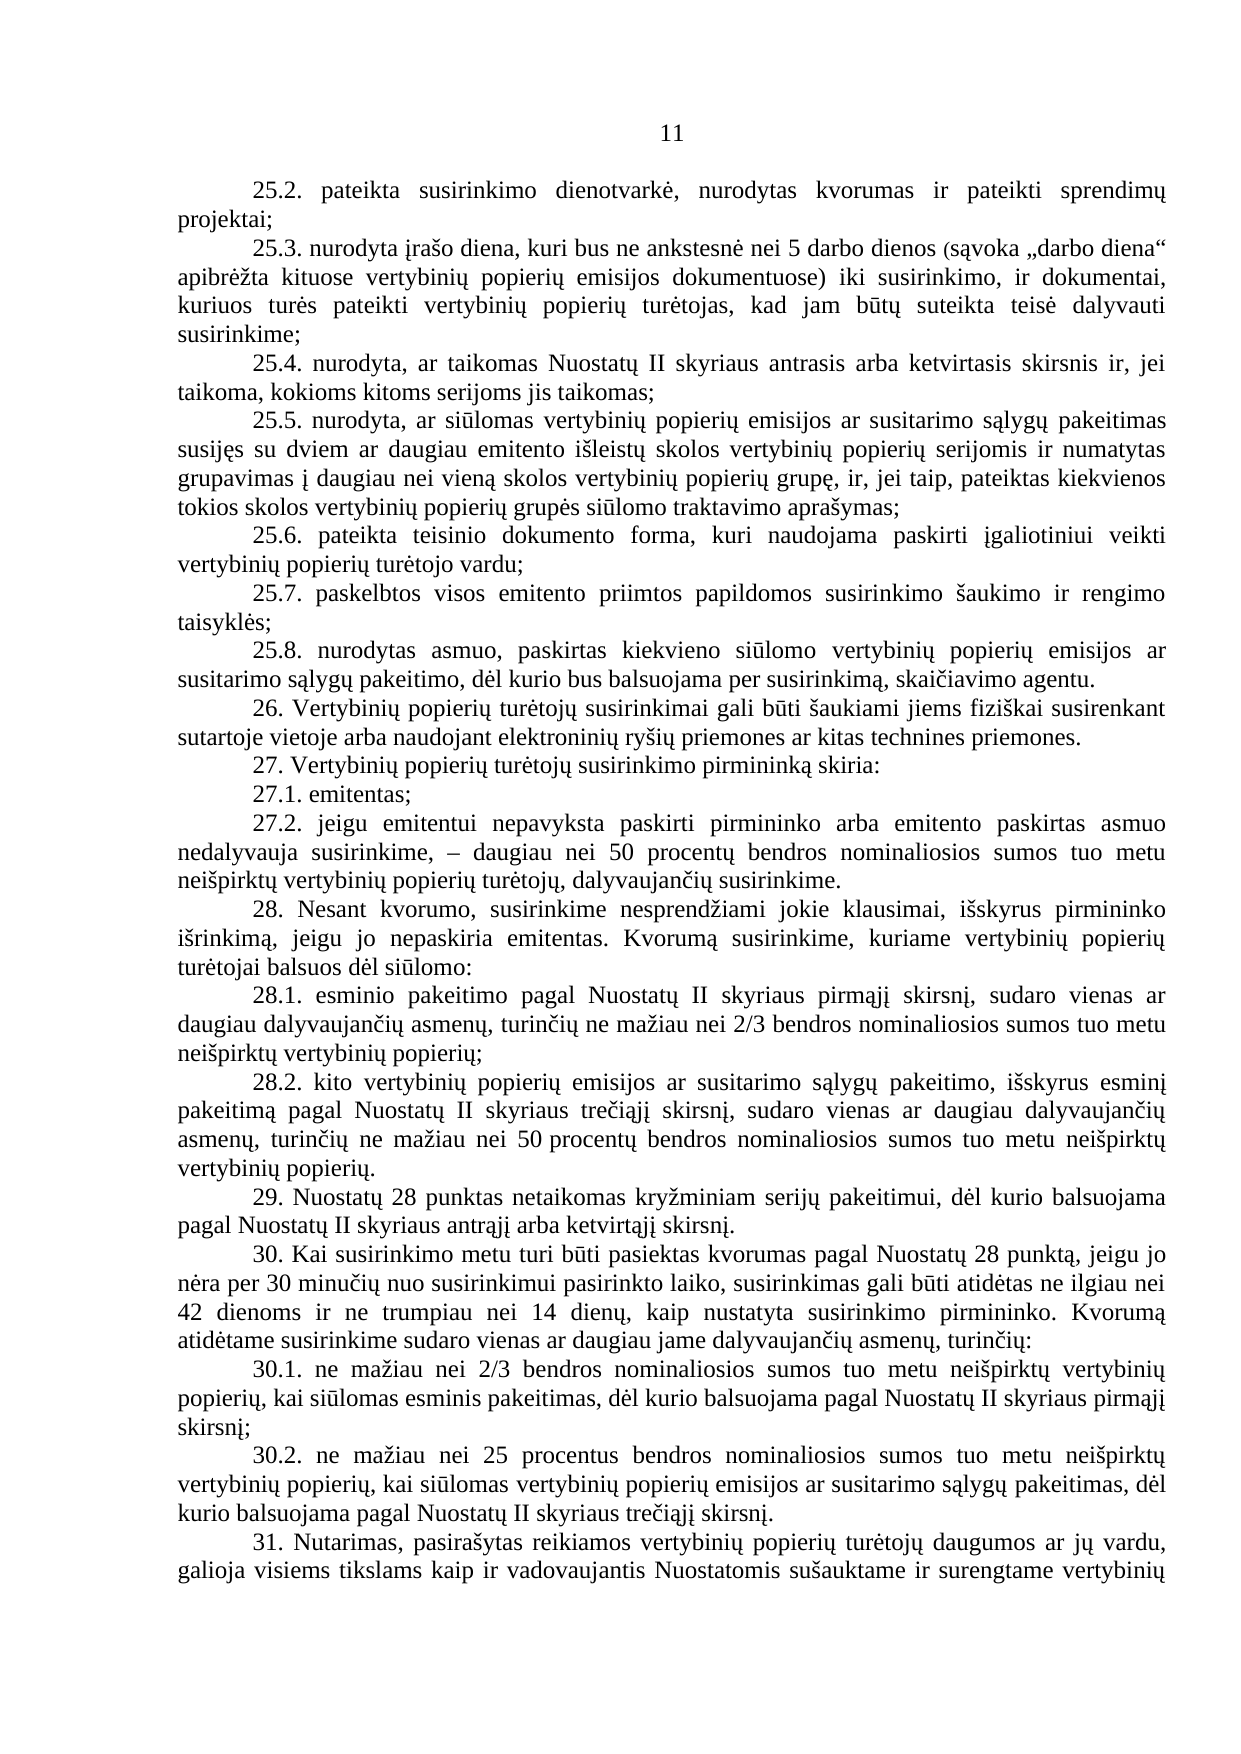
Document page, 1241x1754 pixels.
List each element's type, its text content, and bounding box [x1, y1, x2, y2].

text 28. Nesant kvorumo, susirinkime nesprendžiami jokie klausimai, išskyrus pirmininko išrinkimą, jeigu jo nepaskiria emitentas. Kvorumą susirinkime, kuriame vertybinių popierių turėtojai balsuos dėl siūlomo: [177, 894, 1167, 981]
text 31. Nutarimas, pasirašytas reikiamos vertybinių popierių turėtojų daugumos ar jų vardu, galioja visiems tikslams kaip ir vadovaujantis Nuostatomis sušauktame ir surengtame vertybinių [177, 1527, 1167, 1584]
text 30.2. ne mažiau nei 25 procentus bendros nominaliosios sumos tuo metu neišpirktų vertybinių popierių, kai siūlomas vertybinių popierių emisijos ar susitarimo sąlygų pakeitimas, dėl kurio balsuojama pagal Nuostatų II skyriaus trečiąjį skirsnį. [177, 1441, 1167, 1527]
text 25.3. nurodyta įrašo diena, kuri bus ne ankstesnė nei 5 darbo dienos (sąvoka „darbo diena“ apibrėžta kituose vertybinių popierių emisijos dokumentuose) iki susirinkimo, ir dokumentai, kuriuos turės pateikti vertybinių popierių turėtojas, kad jam būtų suteikta teisė dalyvauti susirinkime; [177, 233, 1167, 348]
text 29. Nuostatų 28 punktas netaikomas kryžminiam serijų pakeitimui, dėl kurio balsuojama pagal Nuostatų II skyriaus antrąjį arba ketvirtąjį skirsnį. [177, 1182, 1167, 1239]
text 25.8. nurodytas asmuo, paskirtas kiekvieno siūlomo vertybinių popierių emisijos ar susitarimo sąlygų pakeitimo, dėl kurio bus balsuojama per susirinkimą, skaičiavimo agentu. [177, 636, 1167, 693]
text 28.2. kito vertybinių popierių emisijos ar susitarimo sąlygų pakeitimo, išskyrus esminį pakeitimą pagal Nuostatų II skyriaus trečiąjį skirsnį, sudaro vienas ar daugiau dalyvaujančių asmenų, turinčių ne mažiau nei 50 procentų bendros nominaliosios sumos tuo metu neišpirktų vertybinių popierių. [177, 1067, 1167, 1182]
text 25.4. nurodyta, ar taikomas Nuostatų II skyriaus antrasis arba ketvirtasis skirsnis ir, jei taikoma, kokioms kitoms serijoms jis taikomas; [177, 348, 1167, 406]
text 30.1. ne mažiau nei 2/3 bendros nominaliosios sumos tuo metu neišpirktų vertybinių popierių, kai siūlomas esminis pakeitimas, dėl kurio balsuojama pagal Nuostatų II skyriaus pirmąjį skirsnį; [177, 1354, 1167, 1441]
text 25.6. pateikta teisinio dokumento forma, kuri naudojama paskirti įgaliotiniui veikti vertybinių popierių turėtojo vardu; [177, 521, 1167, 578]
text 28.1. esminio pakeitimo pagal Nuostatų II skyriaus pirmąjį skirsnį, sudaro vienas ar daugiau dalyvaujančių asmenų, turinčių ne mažiau nei 2/3 bendros nominaliosios sumos tuo metu neišpirktų vertybinių popierių; [177, 981, 1167, 1067]
text 25.2. pateikta susirinkimo dienotvarkė, nurodytas kvorumas ir pateikti sprendimų projektai; [177, 176, 1167, 233]
text 27.2. jeigu emitentui nepavyksta paskirti pirmininko arba emitento paskirtas asmuo nedalyvauja susirinkime, – daugiau nei 50 procentų bendros nominaliosios sumos tuo metu neišpirktų vertybinių popierių turėtojų, dalyvaujančių susirinkime. [177, 808, 1167, 894]
text 27. Vertybinių popierių turėtojų susirinkimo pirmininką skiria: [177, 751, 1167, 779]
text 27.1. emitentas; [177, 779, 1167, 808]
text 25.5. nurodyta, ar siūlomas vertybinių popierių emisijos ar susitarimo sąlygų pakeitimas susijęs su dviem ar daugiau emitento išleistų skolos vertybinių popierių serijomis ir numatytas grupavimas į daugiau nei vieną skolos vertybinių popierių grupę, ir, jei taip, pateiktas kiekvienos tokios skolos vertybinių popierių grupės siūlomo traktavimo aprašymas; [177, 406, 1167, 521]
text 30. Kai susirinkimo metu turi būti pasiektas kvorumas pagal Nuostatų 28 punktą, jeigu jo nėra per 30 minučių nuo susirinkimui pasirinkto laiko, susirinkimas gali būti atidėtas ne ilgiau nei 42 dienoms ir ne trumpiau nei 14 dienų, kaip nustatyta susirinkimo pirmininko. Kvorumą atidėtame susirinkime sudaro vienas ar daugiau jame dalyvaujančių asmenų, turinčių: [177, 1239, 1167, 1354]
text 26. Vertybinių popierių turėtojų susirinkimai gali būti šaukiami jiems fiziškai susirenkant sutartoje vietoje arba naudojant elektroninių ryšių priemones ar kitas technines priemones. [177, 693, 1167, 751]
text 25.7. paskelbtos visos emitento priimtos papildomos susirinkimo šaukimo ir rengimo taisyklės; [177, 578, 1167, 636]
